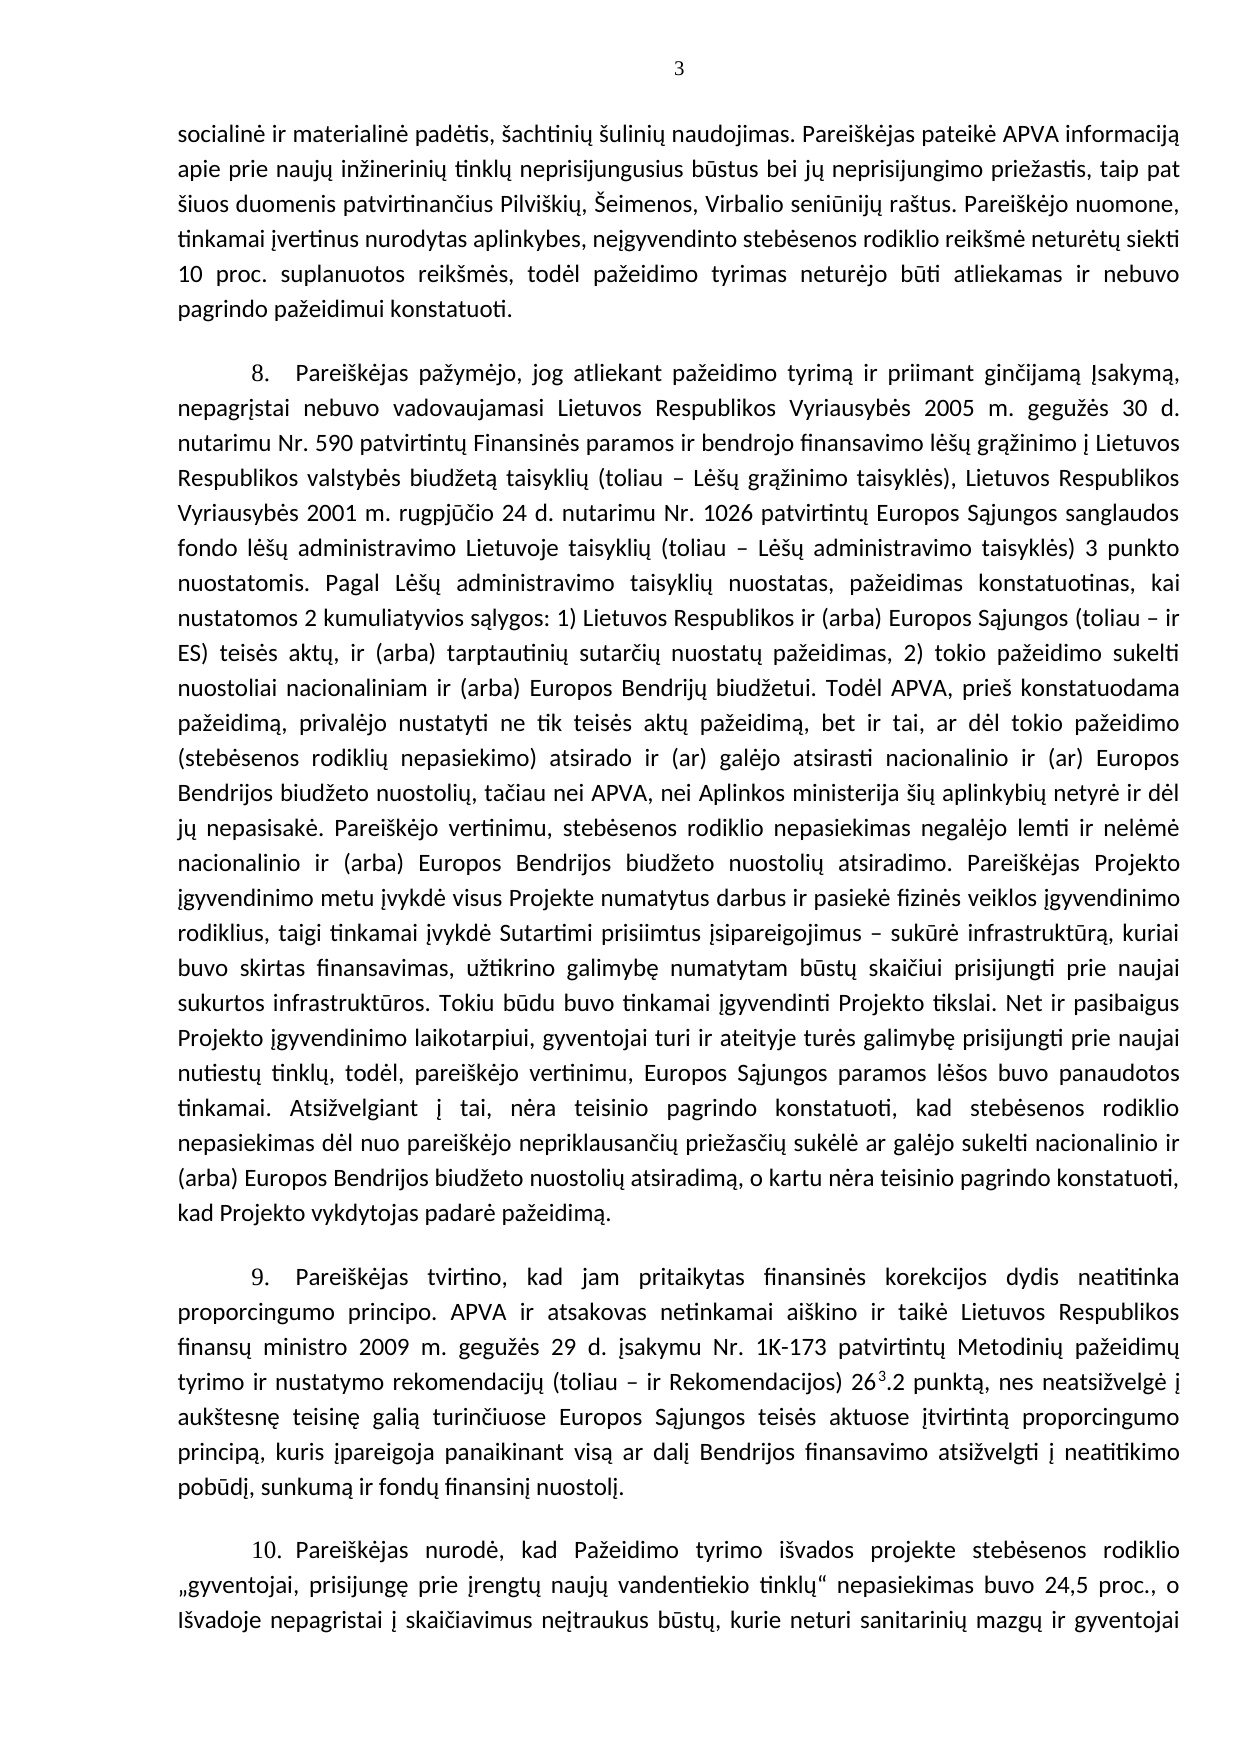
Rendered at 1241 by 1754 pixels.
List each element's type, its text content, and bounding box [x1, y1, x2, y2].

text 10. Pareiškėjas nurodė, kad Pažeidimo tyrimo išvados projekte stebėsenos rodiklio „gyventojai, prisijungę prie įrengtų naujų vandentiekio tinklų“ nepasiekimas buvo 24,5 proc., o Išvadoje nepagristai į skaičiavimus neįtraukus būstų, kurie neturi sanitarinių mazgų ir gyventojai [177, 1534, 1181, 1635]
text 8. Pareiškėjas pažymėjo, jog atliekant pažeidimo tyrimą ir priimant ginčijamą Įsakymą, nepagrįstai nebuvo vadovaujamasi Lietuvos Respublikos Vyriausybės 2005 m. gegužės 30 d. nutarimu Nr. 590 patvirtintų Finansinės paramos ir bendrojo finansavimo lėšų grąžinimo į Lietuvos Respublikos valstybės biudžetą taisyklių (toliau – Lėšų grąžinimo taisyklės), Lietuvos Respublikos Vyriausybės 2001 m. rugpjūčio 24 d. nutarimu Nr. 1026 patvirtintų Europos Sąjungos sanglaudos fondo lėšų administravimo Lietuvoje taisyklių (toliau – Lėšų administravimo taisyklės) 3 punkto nuostatomis. Pagal Lėšų administravimo taisyklių nuostatas, pažeidimas konstatuotinas, kai nustatomos 2 kumuliatyvios sąlygos: 1) Lietuvos Respublikos ir (arba) Europos Sąjungos (toliau – ir ES) teisės aktų, ir (arba) tarptautinių sutarčių nuostatų pažeidimas, 2) tokio pažeidimo sukelti nuostoliai nacionaliniam ir (arba) Europos Bendrijų biudžetui. Todėl APVA, prieš konstatuodama pažeidimą, privalėjo nustatyti ne tik teisės aktų pažeidimą, bet ir tai, ar dėl tokio pažeidimo (stebėsenos rodiklių nepasiekimo) atsirado ir (ar) galėjo atsirasti nacionalinio ir (ar) Europos Bendrijos biudžeto nuostolių, tačiau nei APVA, nei Aplinkos ministerija šių aplinkybių netyrė ir dėl jų nepasisakė. Pareiškėjo vertinimu, stebėsenos rodiklio nepasiekimas negalėjo lemti ir nelėmė nacionalinio ir (arba) Europos Bendrijos biudžeto nuostolių atsiradimo. Pareiškėjas Projekto įgyvendinimo metu įvykdė visus Projekte numatytus darbus ir pasiekė fizinės veiklos įgyvendinimo rodiklius, taigi tinkamai įvykdė Sutartimi prisiimtus įsipareigojimus – sukūrė infrastruktūrą, kuriai buvo skirtas finansavimas, užtikrino galimybę numatytam būstų skaičiui prisijungti prie naujai sukurtos infrastruktūros. Tokiu būdu buvo tinkamai įgyvendinti Projekto tikslai. Net ir pasibaigus Projekto įgyvendinimo laikotarpiui, gyventojai turi ir ateityje turės galimybę prisijungti prie naujai nutiestų tinklų, todėl, pareiškėjo vertinimu, Europos Sąjungos paramos lėšos buvo panaudotos tinkamai. Atsižvelgiant į tai, nėra teisinio pagrindo konstatuoti, kad stebėsenos rodiklio nepasiekimas dėl nuo pareiškėjo nepriklausančių priežasčių sukėlė ar galėjo sukelti nacionalinio ir (arba) Europos Bendrijos biudžeto nuostolių atsiradimą, o kartu nėra teisinio pagrindo konstatuoti, kad Projekto vykdytojas padarė pažeidimą. [177, 357, 1181, 1227]
text 9. Pareiškėjas tvirtino, kad jam pritaikytas finansinės korekcijos dydis neatitinka proporcingumo principo. APVA ir atsakovas netinkamai aiškino ir taikė Lietuvos Respublikos finansų ministro 2009 m. gegužės 29 d. įsakymu Nr. 1K-173 patvirtintų Metodinių pažeidimų tyrimo ir nustatymo rekomendacijų (toliau – ir Rekomendacijos) 263.2 punktą, nes neatsižvelgė į aukštesnę teisinę galią turinčiuose Europos Sąjungos teisės aktuose įtvirtintą proporcingumo principą, kuris įpareigoja panaikinant visą ar dalį Bendrijos finansavimo atsižvelgti į neatitikimo pobūdį, sunkumą ir fondų finansinį nuostolį. [177, 1261, 1181, 1501]
text socialinė ir materialinė padėtis, šachtinių šulinių naudojimas. Pareiškėjas pateikė APVA informaciją apie prie naujų inžinerinių tinklų neprisijungusius būstus bei jų neprisijungimo priežastis, taip pat šiuos duomenis patvirtinančius Pilviškių, Šeimenos, Virbalio seniūnijų raštus. Pareiškėjo nuomone, tinkamai įvertinus nurodytas aplinkybes, neįgyvendinto stebėsenos rodiklio reikšmė neturėtų siekti 10 proc. suplanuotos reikšmės, todėl pažeidimo tyrimas neturėjo būti atliekamas ir nebuvo pagrindo pažeidimui konstatuoti. [177, 118, 1181, 324]
